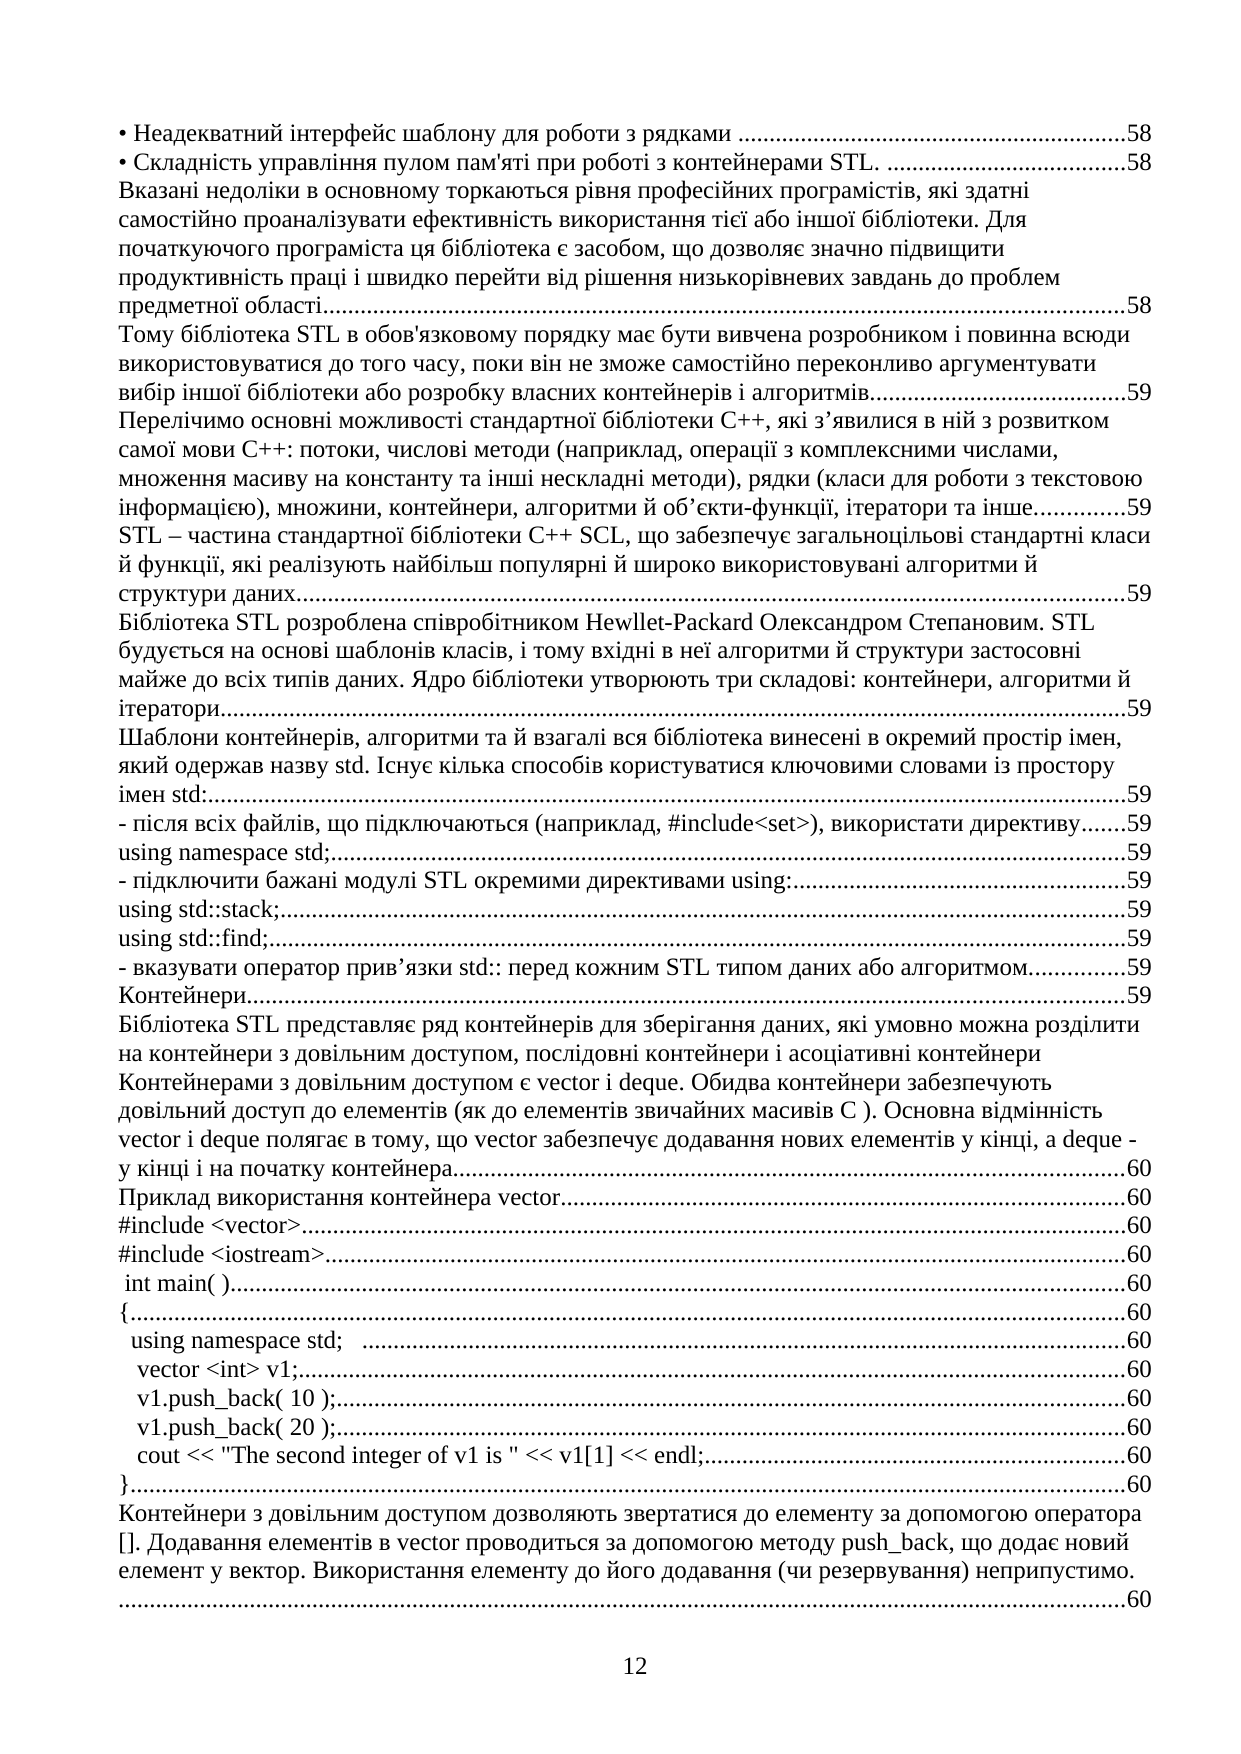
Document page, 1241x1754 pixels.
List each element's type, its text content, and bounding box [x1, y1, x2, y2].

text #include <iostream> 60 [118, 1239, 1152, 1268]
text Приклад використання контейнера vector 60 [118, 1182, 1152, 1211]
text v1.push_back( 10 ); 60 [118, 1383, 1152, 1412]
text v1.push_back( 20 ); 60 [118, 1412, 1152, 1441]
text Контейнери з довільним доступом дозволяють звертатися до елементу за допомогою оператора []. Додавання елементів в vector проводиться за допомогою методу push_back, що додає новий елемент у вектор. Використання елементу до його додавання (чи резервування) неприпустимо. 60 [118, 1498, 1152, 1613]
text - вказувати оператор прив’язки std:: перед кожним STL типом даних або алгоритмом. 59 [118, 952, 1152, 981]
text cout << "The second integer of v1 is " << v1[1] << endl; 60 [118, 1441, 1152, 1469]
text Бібліотека STL розроблена співробітником Hewllet-Packard Олександром Степановим. STL будується на основі шаблонів класів, і тому вхідні в неї алгоритми й структури застосовні майже до всіх типів даних. Ядро бібліотеки утворюють три складові: контейнери, алгоритми й ітератори. 59 [118, 607, 1152, 722]
text using std::find; 59 [118, 923, 1152, 952]
text #include <vector> 60 [118, 1211, 1152, 1239]
text • Складність управління пулом пам'яті при роботі з контейнерами STL. 58 [118, 147, 1152, 176]
text using namespace std; 59 [118, 837, 1152, 866]
text { 60 [118, 1297, 1152, 1326]
text vector <int> v1; 60 [118, 1354, 1152, 1383]
text Вказані недоліки в основному торкаються рівня професійних програмістів, які здатні самостійно проаналізувати ефективність використання тієї або іншої бібліотеки. Для початкуючого програміста ця бібліотека є засобом, що дозволяє значно підвищити продуктивність праці і швидко перейти від рішення низькорівневих завдань до проблем предметної області. 58 [118, 176, 1152, 319]
text Бібліотека STL представляє ряд контейнерів для зберігання даних, які умовно можна розділити на контейнери з довільним доступом, послідовні контейнери і асоціативні контейнери Контейнерами з довільним доступом є vector і deque. Обидва контейнери забезпечують довільний доступ до елементів (як до елементів звичайних масивів C ). Основна відмінність vector і deque полягає в тому, що vector забезпечує додавання нових елементів у кінці, а deque - у кінці і на початку контейнера. 60 [118, 1009, 1152, 1182]
text using std::stack; 59 [118, 894, 1152, 923]
text - після всіх файлів, що підключаються (наприклад, #include<set>), використати директиву 59 [118, 808, 1152, 837]
text Перелічимо основні можливості стандартної бібліотеки С++, які з’явилися в ній з розвитком самої мови С++: потоки, числові методи (наприклад, операції з комплексними числами, множення масиву на константу та інші нескладні методи), рядки (класи для роботи з текстовою інформацією), множини, контейнери, алгоритми й об’єкти-функції, ітератори та інше. 59 [118, 406, 1152, 521]
text int main( ) 60 [118, 1268, 1152, 1297]
text } 60 [118, 1469, 1152, 1498]
text Шаблони контейнерів, алгоритми та й взагалі вся бібліотека винесені в окремий простір імен, який одержав назву std. Існує кілька способів користуватися ключовими словами із простору імен std: 59 [118, 722, 1152, 808]
text • Неадекватний інтерфейс шаблону для роботи з рядками 58 [118, 118, 1152, 147]
text using namespace std; 60 [118, 1326, 1152, 1354]
text Контейнери 59 [118, 981, 1152, 1009]
text Тому бібліотека STL в обов'язковому порядку має бути вивчена розробником і повинна всюди використовуватися до того часу, поки він не зможе самостійно переконливо аргументувати вибір іншої бібліотеки або розробку власних контейнерів і алгоритмів. 59 [118, 319, 1152, 406]
text STL – частина стандартної бібліотеки C++ SCL, що забезпечує загальноцільові стандартні класи й функції, які реалізують найбільш популярні й широко використовувані алгоритми й структури даних. 59 [118, 521, 1152, 607]
text - підключити бажані модулі STL окремими директивами using: 59 [118, 866, 1152, 894]
